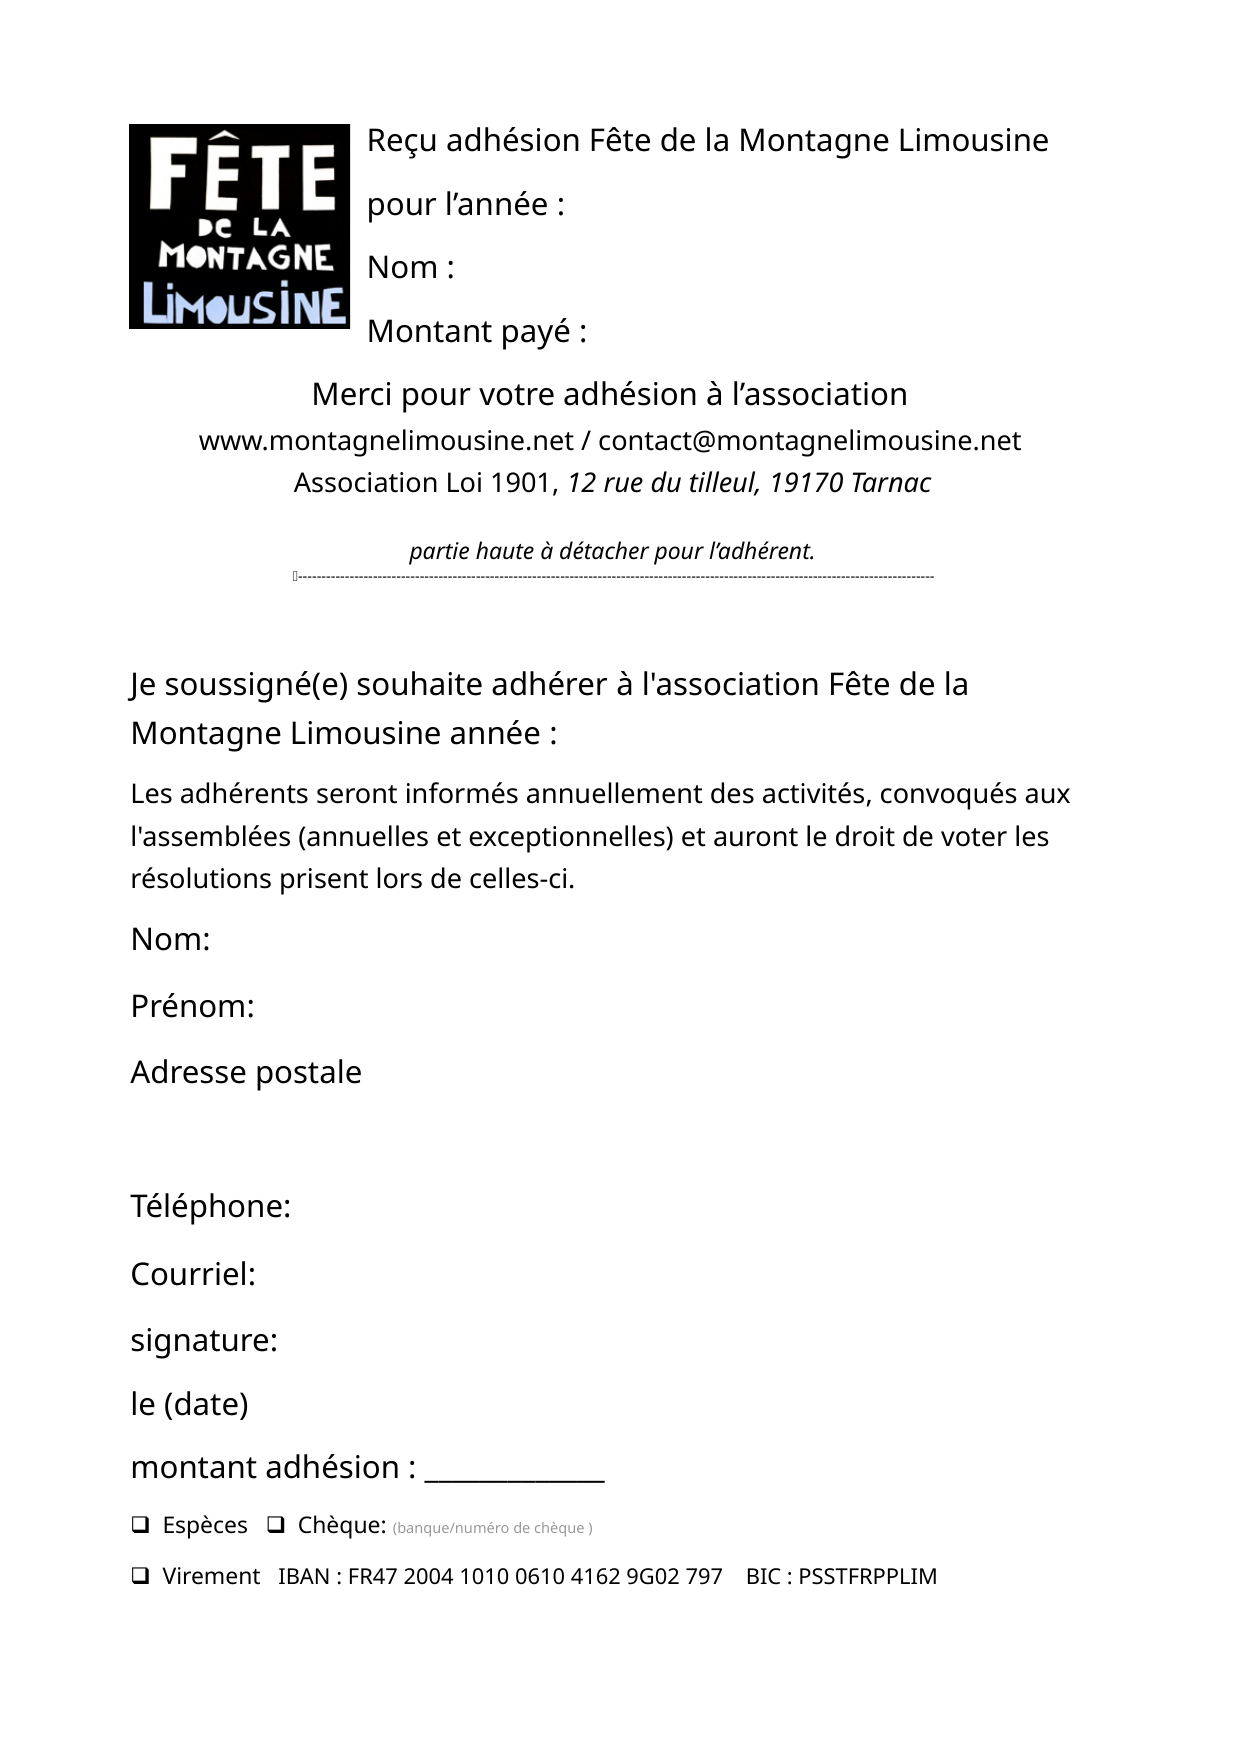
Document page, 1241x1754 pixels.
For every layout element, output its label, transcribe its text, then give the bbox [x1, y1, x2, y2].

text pour l’année : [366, 182, 1092, 224]
text signature: [130, 1318, 1098, 1361]
text Adresse postale [130, 1051, 1098, 1093]
text Prénom: [130, 983, 1098, 1026]
text Les adhérents seront informés annuellement des activités, convoqués aux l'assemblées (annuelles et exceptionnelles) et auront le droit de voter les résolutions prisent lors de celles-ci. [130, 775, 1098, 896]
text Courriel: [130, 1251, 1098, 1294]
picture [129, 124, 350, 329]
text Montant payé : [366, 309, 1092, 351]
text #---------------------------------------------------------------------------------------------------------------------------------------- [130, 566, 1098, 586]
text www.montagnelimousine.net / contact@montagnelimousine.net [130, 421, 1098, 458]
text Association Loi 1901, 12 rue du tilleul, 19170 Tarnac [130, 464, 1098, 501]
text Espèces Chèque: (banque/numéro de chèque ) [130, 1509, 1098, 1540]
text le (date) [130, 1382, 1098, 1424]
text Reçu adhésion Fête de la Montagne Limousine [366, 118, 1092, 161]
text Nom : [366, 245, 1092, 288]
text Téléphone: [130, 1184, 1098, 1227]
text Je soussigné(e) souhaite adhérer à l'association Fête de la Montagne Limousine année : [130, 662, 1092, 754]
text Nom: [130, 917, 1098, 959]
text Merci pour votre adhésion à l’association [130, 372, 1098, 415]
text Virement IBAN : FR47 2004 1010 0610 4162 9G02 797 BIC : PSSTFRPPLIM [130, 1559, 1104, 1591]
text partie haute à détacher pour l’adhérent. [130, 535, 1098, 566]
text montant adhésion : _____________ [130, 1446, 1098, 1488]
